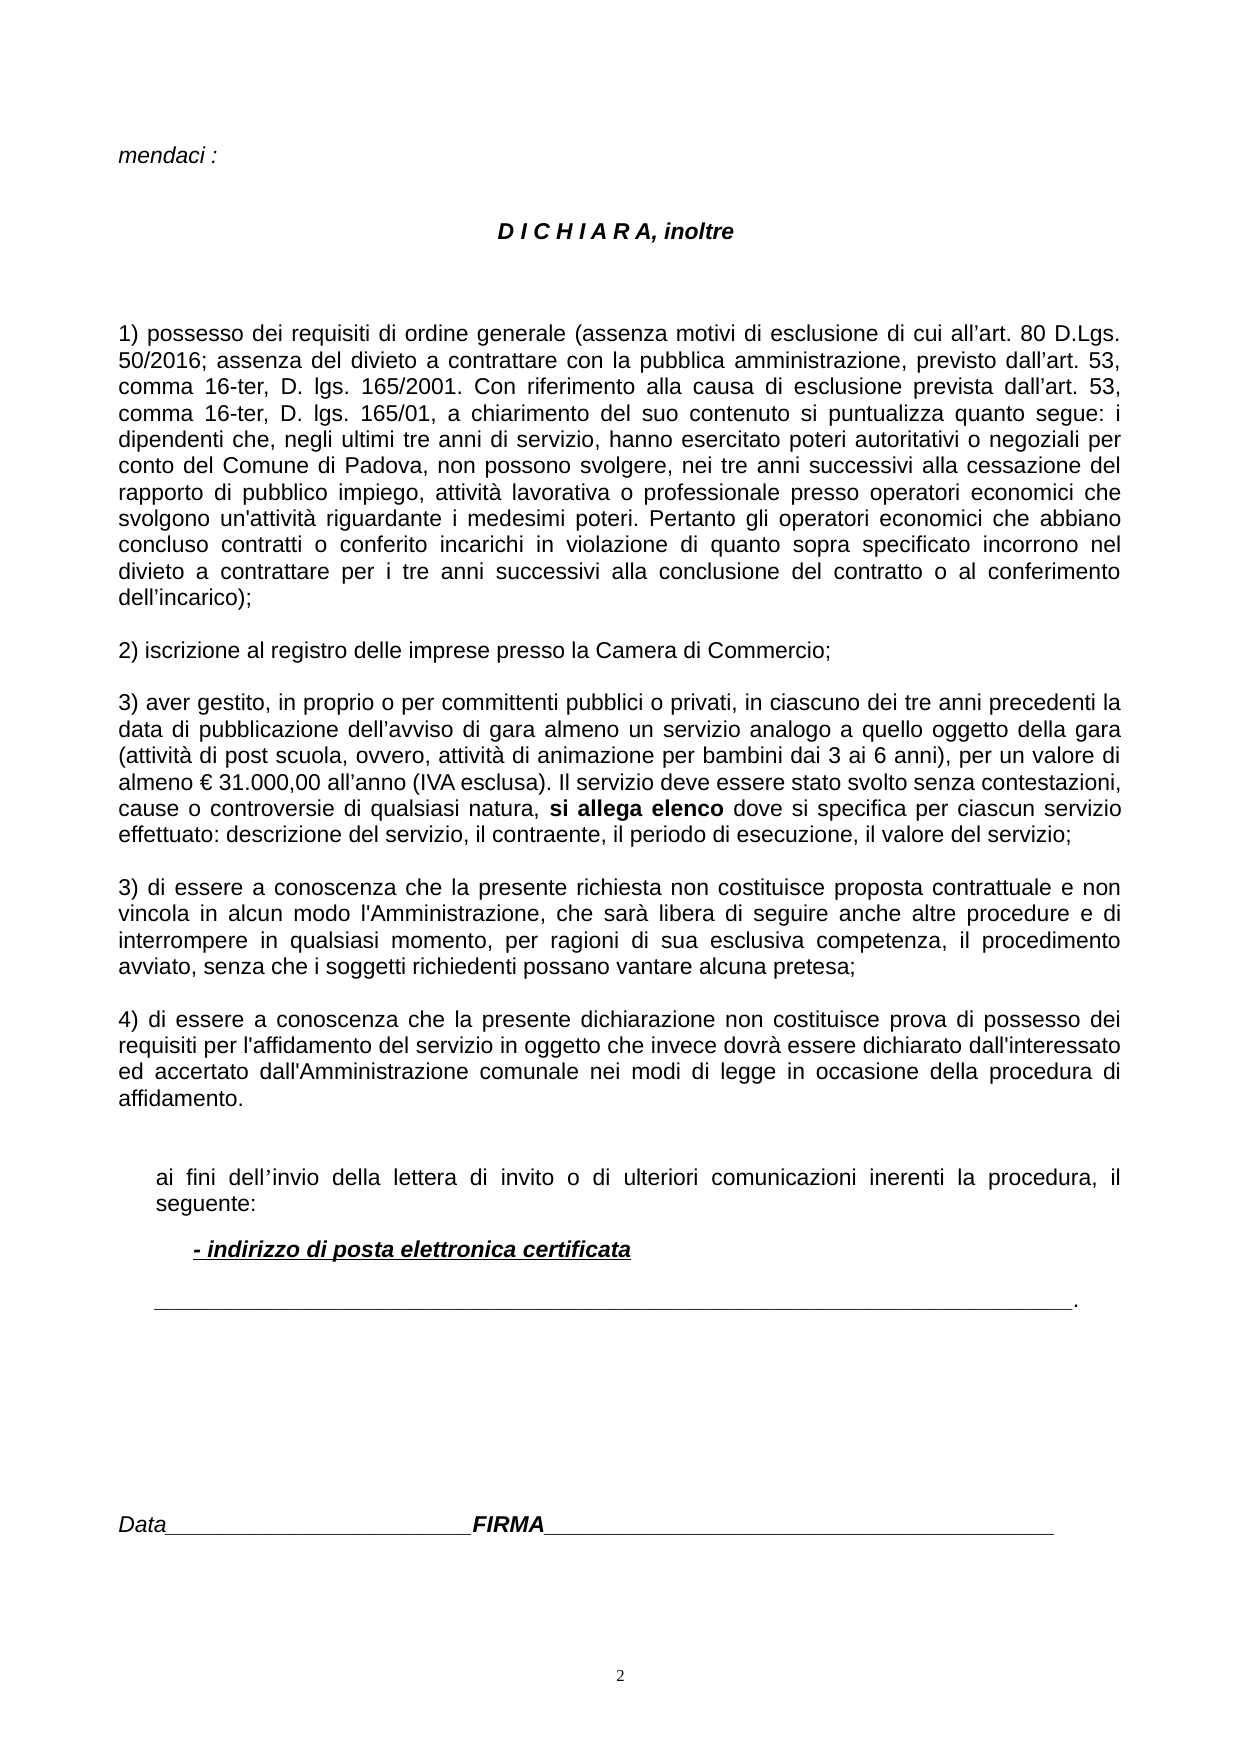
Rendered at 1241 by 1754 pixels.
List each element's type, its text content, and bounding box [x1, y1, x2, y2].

text mendaci : [118, 118, 1122, 168]
text ai fini dell’invio della lettera di invito o di ulteriori comunicazioni inerenti la procedura, il seguente: [156, 1164, 1122, 1217]
text D I C H I A R A, inoltre [118, 218, 1122, 244]
list 4) di essere a conoscenza che la presente dichiarazione non costituisce prova di possesso dei requisiti per l'affidamento del servizio in oggetto che invece dovrà essere dichiarato dall'interessato ed accertato dall'Amministrazione comunale nei modi di legge in occasione della procedura di affidamento. [118, 1006, 1122, 1111]
list 3) di essere a conoscenza che la presente richiesta non costituisce proposta contrattuale e non vincola in alcun modo l'Amministrazione, che sarà libera di seguire anche altre procedure e di interrompere in qualsiasi momento, per ragioni di sua esclusiva competenza, il procedimento avviato, senza che i soggetti richiedenti possano vantare alcuna pretesa; [118, 874, 1122, 979]
list - indirizzo di posta elettronica certificata [193, 1236, 1122, 1262]
list 2) iscrizione al registro delle imprese presso la Camera di Commercio; [118, 637, 1122, 663]
text Data________________________FIRMA________________________________________ [118, 1488, 1093, 1538]
text 1) possesso dei requisiti di ordine generale (assenza motivi di esclusione di cui all’art. 80 D.Lgs. 50/2016; assenza del divieto a contrattare con la pubblica amministrazione, previsto dall’art. 53, comma 16-ter, D. lgs. 165/2001. Con riferimento alla causa di esclusione prevista dall’art. 53, comma 16-ter, D. lgs. 165/01, a chiarimento del suo contenuto si puntualizza quanto segue: i dipendenti che, negli ultimi tre anni di servizio, hanno esercitato poteri autoritativi o negoziali per conto del Comune di Padova, non possono svolgere, nei tre anni successivi alla cessazione del rapporto di pubblico impiego, attività lavorativa o professionale presso operatori economici che svolgono un'attività riguardante i medesimi poteri. Pertanto gli operatori economici che abbiano concluso contratti o conferito incarichi in violazione di quanto sopra specificato incorrono nel divieto a contrattare per i tre anni successivi alla conclusione del contratto o al conferimento dell’incarico); [118, 320, 1122, 610]
list 3) aver gestito, in proprio o per committenti pubblici o privati, in ciascuno dei tre anni precedenti la data di pubblicazione dell’avviso di gara almeno un servizio analogo a quello oggetto della gara (attività di post scuola, ovvero, attività di animazione per bambini dai 3 ai 6 anni), per un valore di almeno € 31.000,00 all’anno (IVA esclusa). Il servizio deve essere stato svolto senza contestazioni, cause o controversie di qualsiasi natura, si allega elenco dove si specifica per ciascun servizio effettuato: descrizione del servizio, il contraente, il periodo di esecuzione, il valore del servizio; [118, 689, 1122, 847]
text ________________________________________________________________________. [156, 1286, 1122, 1312]
